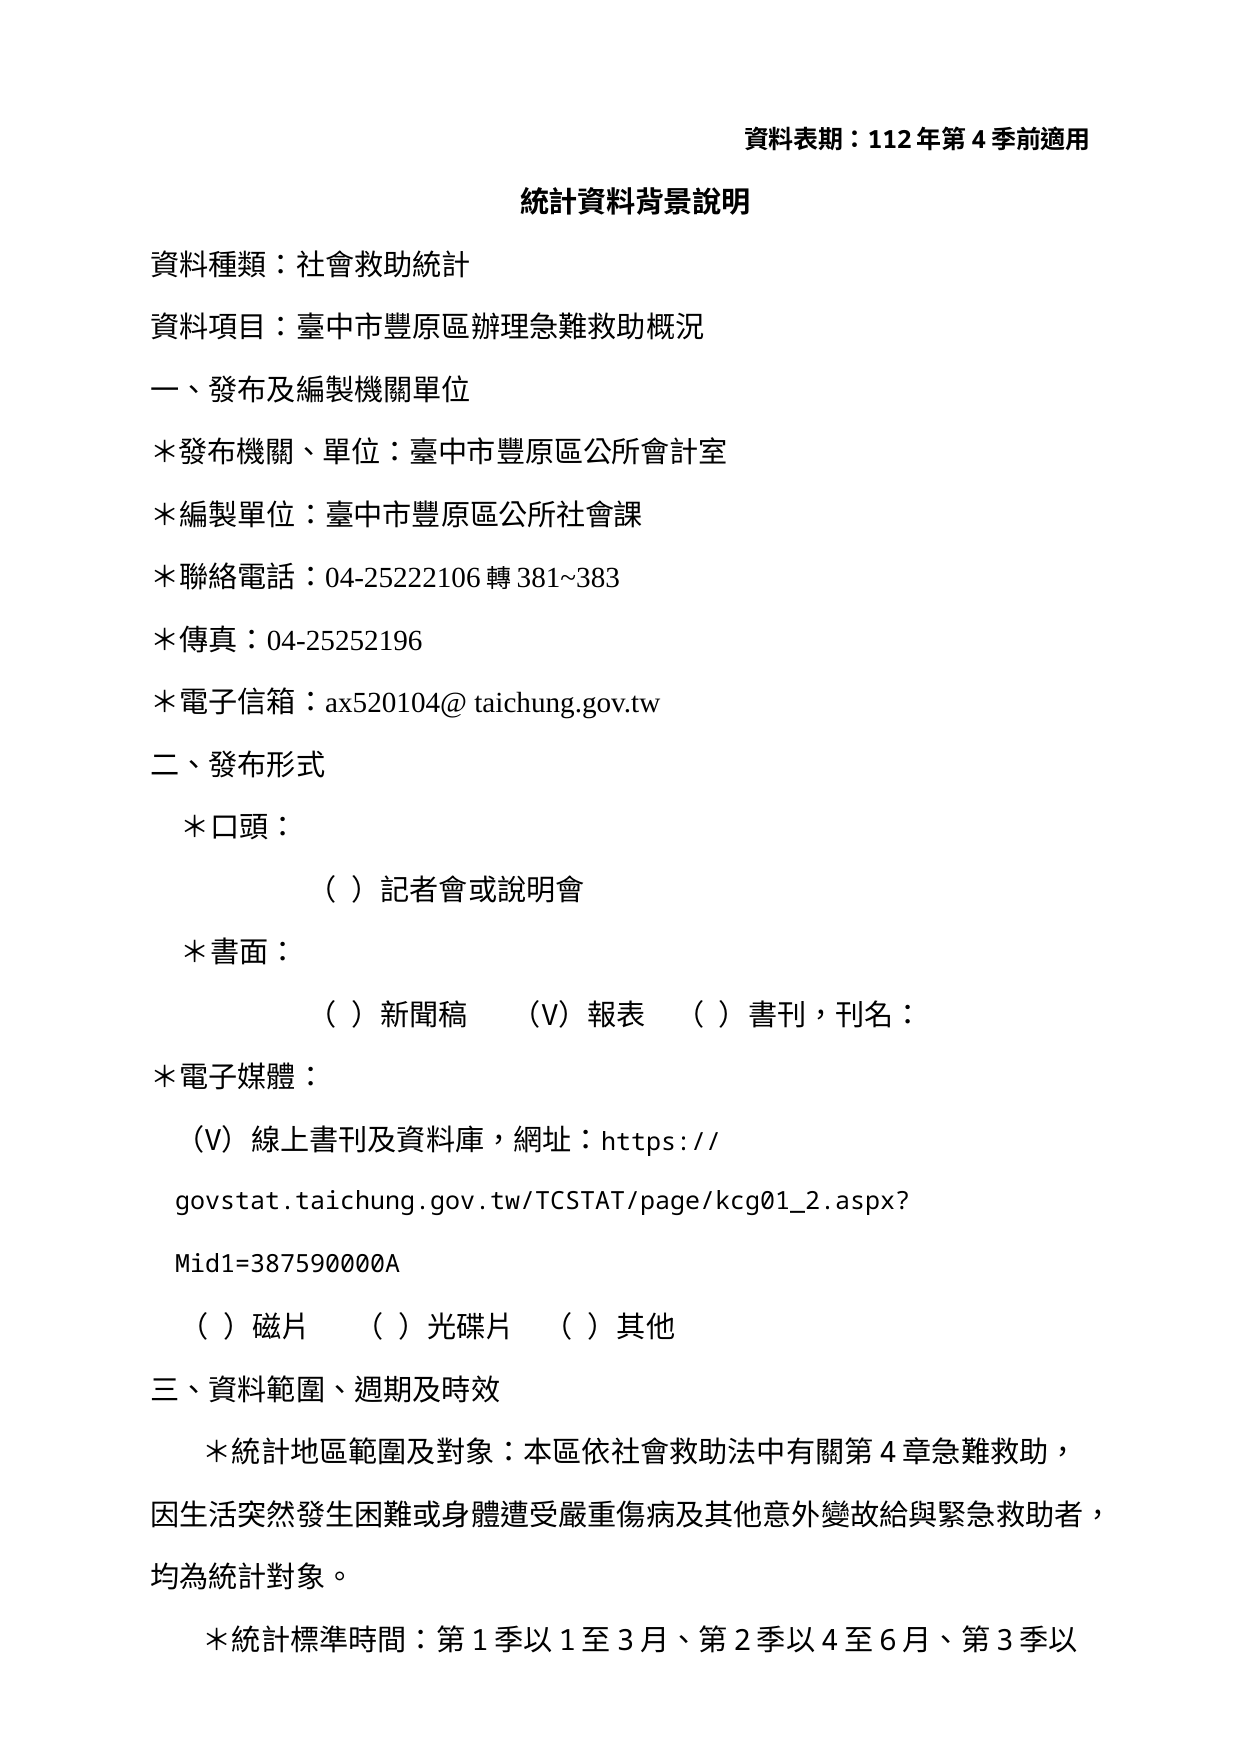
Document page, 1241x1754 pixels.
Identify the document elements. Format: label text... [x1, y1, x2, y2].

list 口頭： [181, 783, 1090, 846]
list 書面： [181, 908, 1090, 971]
text ＊編製單位：臺中市豐原區公所社會課 [150, 471, 1090, 533]
text （V）線上書刊及資料庫，網址：https://govstat.taichung.gov.tw/TCSTAT/page/kcg01_2.aspx?Mid1=387590000A [175, 1096, 1090, 1283]
text ＊聯絡電話：04-25222106轉381~383 [150, 533, 1090, 596]
text 資料表期：112年第4季前適用 [181, 96, 1090, 158]
text 一、發布及編製機關單位 [150, 346, 1090, 408]
text （ ）磁片 （ ）光碟片 （ ）其他 [150, 1283, 1090, 1346]
text ＊統計標準時間：第1季以1至3月、第2季以4至6月、第3季以 [150, 1596, 1090, 1658]
text ＊電子媒體： [150, 1033, 1090, 1096]
text （ ）記者會或說明會 [150, 846, 1090, 908]
text ＊電子信箱：ax520104@ taichung.gov.tw [150, 658, 1090, 721]
text 資料項目：臺中市豐原區辦理急難救助概況 [150, 283, 1090, 346]
text 三、資料範圍、週期及時效 [150, 1346, 1090, 1408]
text 資料種類：社會救助統計 [150, 221, 1090, 283]
text ＊統計地區範圍及對象：本區依社會救助法中有關第4章急難救助，因生活突然發生困難或身體遭受嚴重傷病及其他意外變故給與緊急救助者，均為統計對象。 [150, 1408, 1090, 1596]
text ＊發布機關、單位：臺中市豐原區公所會計室 [150, 408, 1090, 471]
text 二、發布形式 [150, 721, 1090, 783]
text 統計資料背景說明 [181, 158, 1090, 221]
text （ ）新聞稿 （V）報表 （ ）書刊，刊名： [150, 971, 1090, 1033]
text ＊傳真：04-25252196 [150, 596, 1090, 658]
